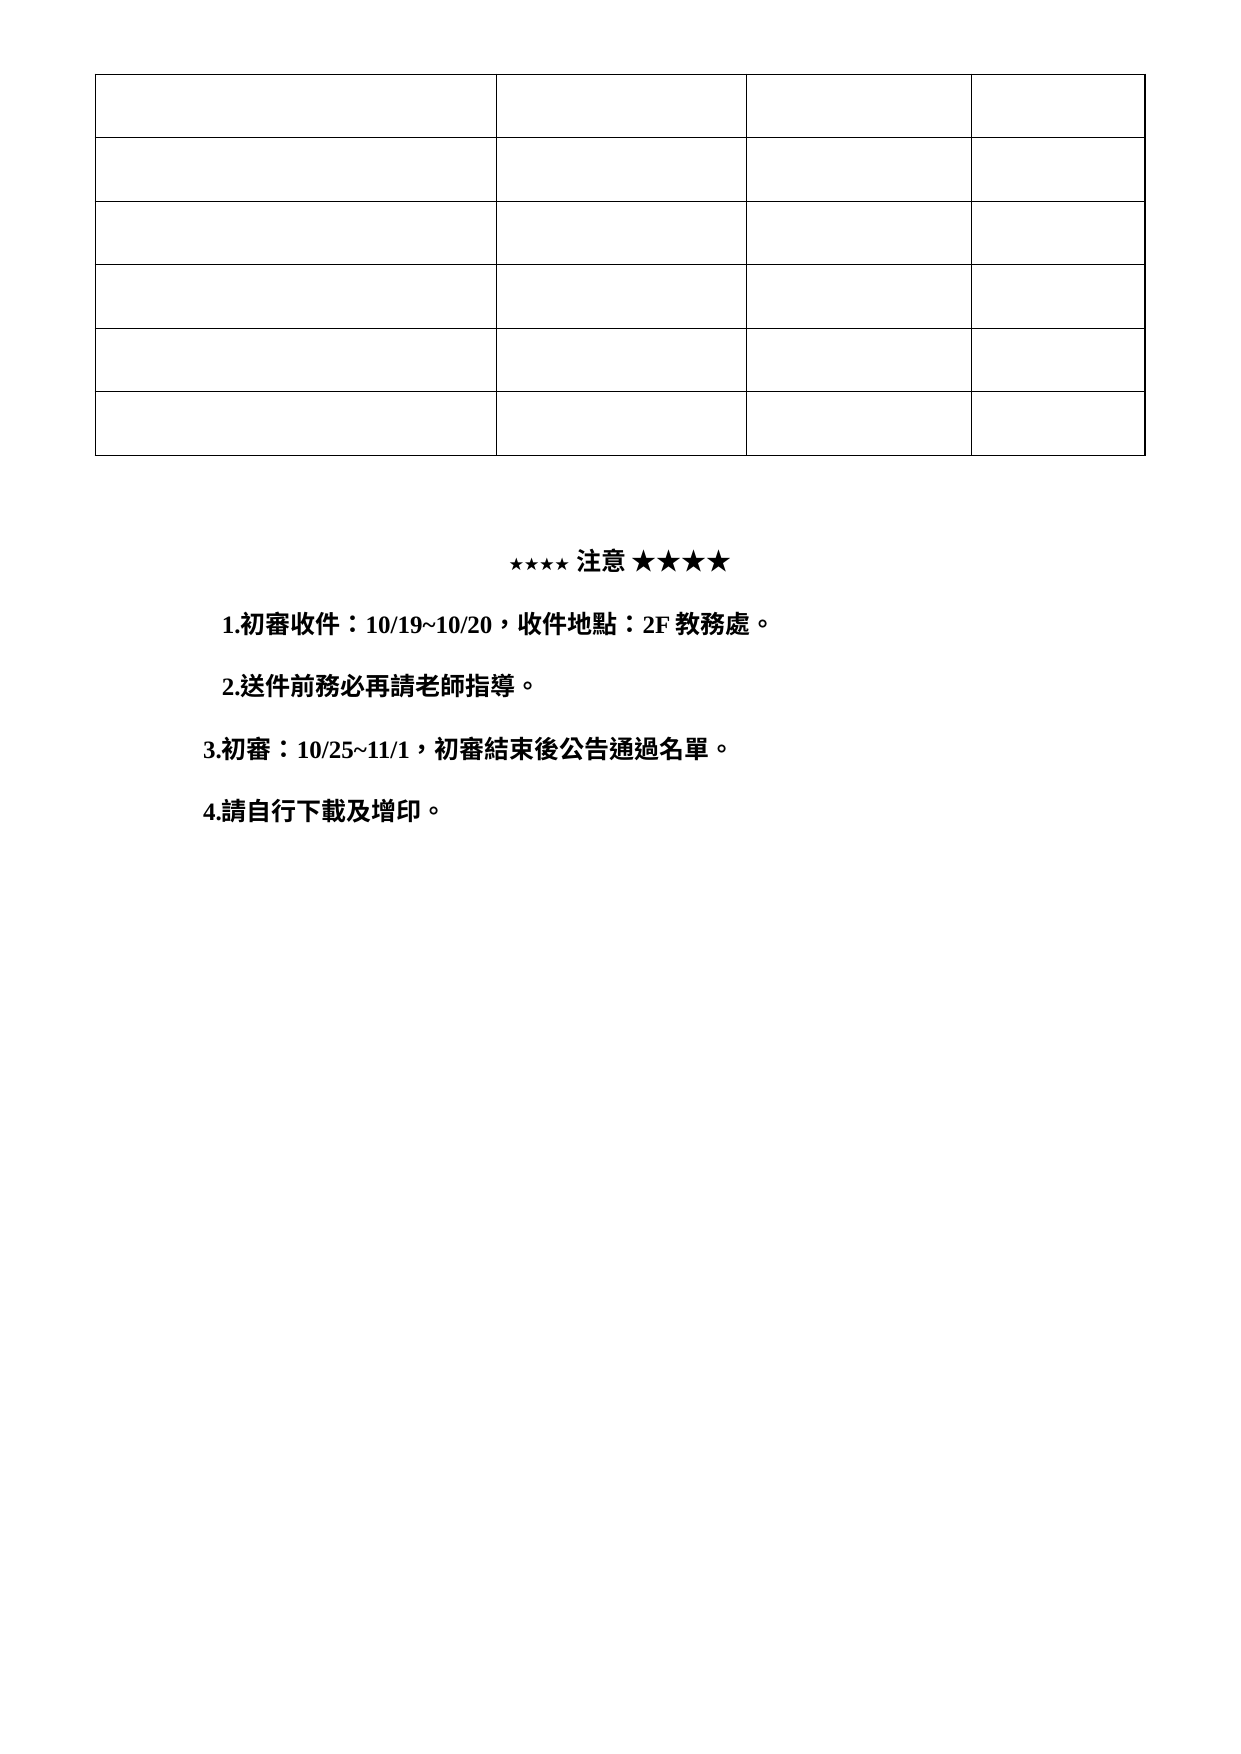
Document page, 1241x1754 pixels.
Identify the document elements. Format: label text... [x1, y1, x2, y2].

text ★★★★ 注意 ★★★★ [59, 518, 1181, 581]
table_cell [497, 75, 746, 137]
table_cell [747, 265, 971, 328]
table_cell [747, 392, 971, 455]
table_cell [96, 392, 496, 455]
table_cell [497, 202, 746, 264]
table_cell [972, 202, 1144, 264]
table_cell [972, 75, 1144, 137]
table_cell [497, 138, 746, 201]
table_cell [747, 329, 971, 391]
table_cell [972, 392, 1144, 455]
text 3.初審：10/25~11/1，初審結束後公告通過名單。 [59, 706, 1181, 768]
table_cell [747, 202, 971, 264]
table_cell [972, 138, 1144, 201]
table_cell [747, 138, 971, 201]
table_cell [497, 392, 746, 455]
table_cell [96, 202, 496, 264]
text 2.送件前務必再請老師指導。 [97, 643, 1181, 706]
table_cell [497, 329, 746, 391]
table_cell [96, 75, 496, 137]
table_cell [96, 265, 496, 328]
text 4.請自行下載及增印。 [59, 768, 1181, 831]
table_cell [96, 329, 496, 391]
table_cell [747, 75, 971, 137]
text 1.初審收件：10/19~10/20，收件地點：2F教務處。 [97, 581, 1181, 643]
table_cell [96, 138, 496, 201]
table_cell [497, 265, 746, 328]
table_cell [972, 329, 1144, 391]
table_cell [972, 265, 1144, 328]
